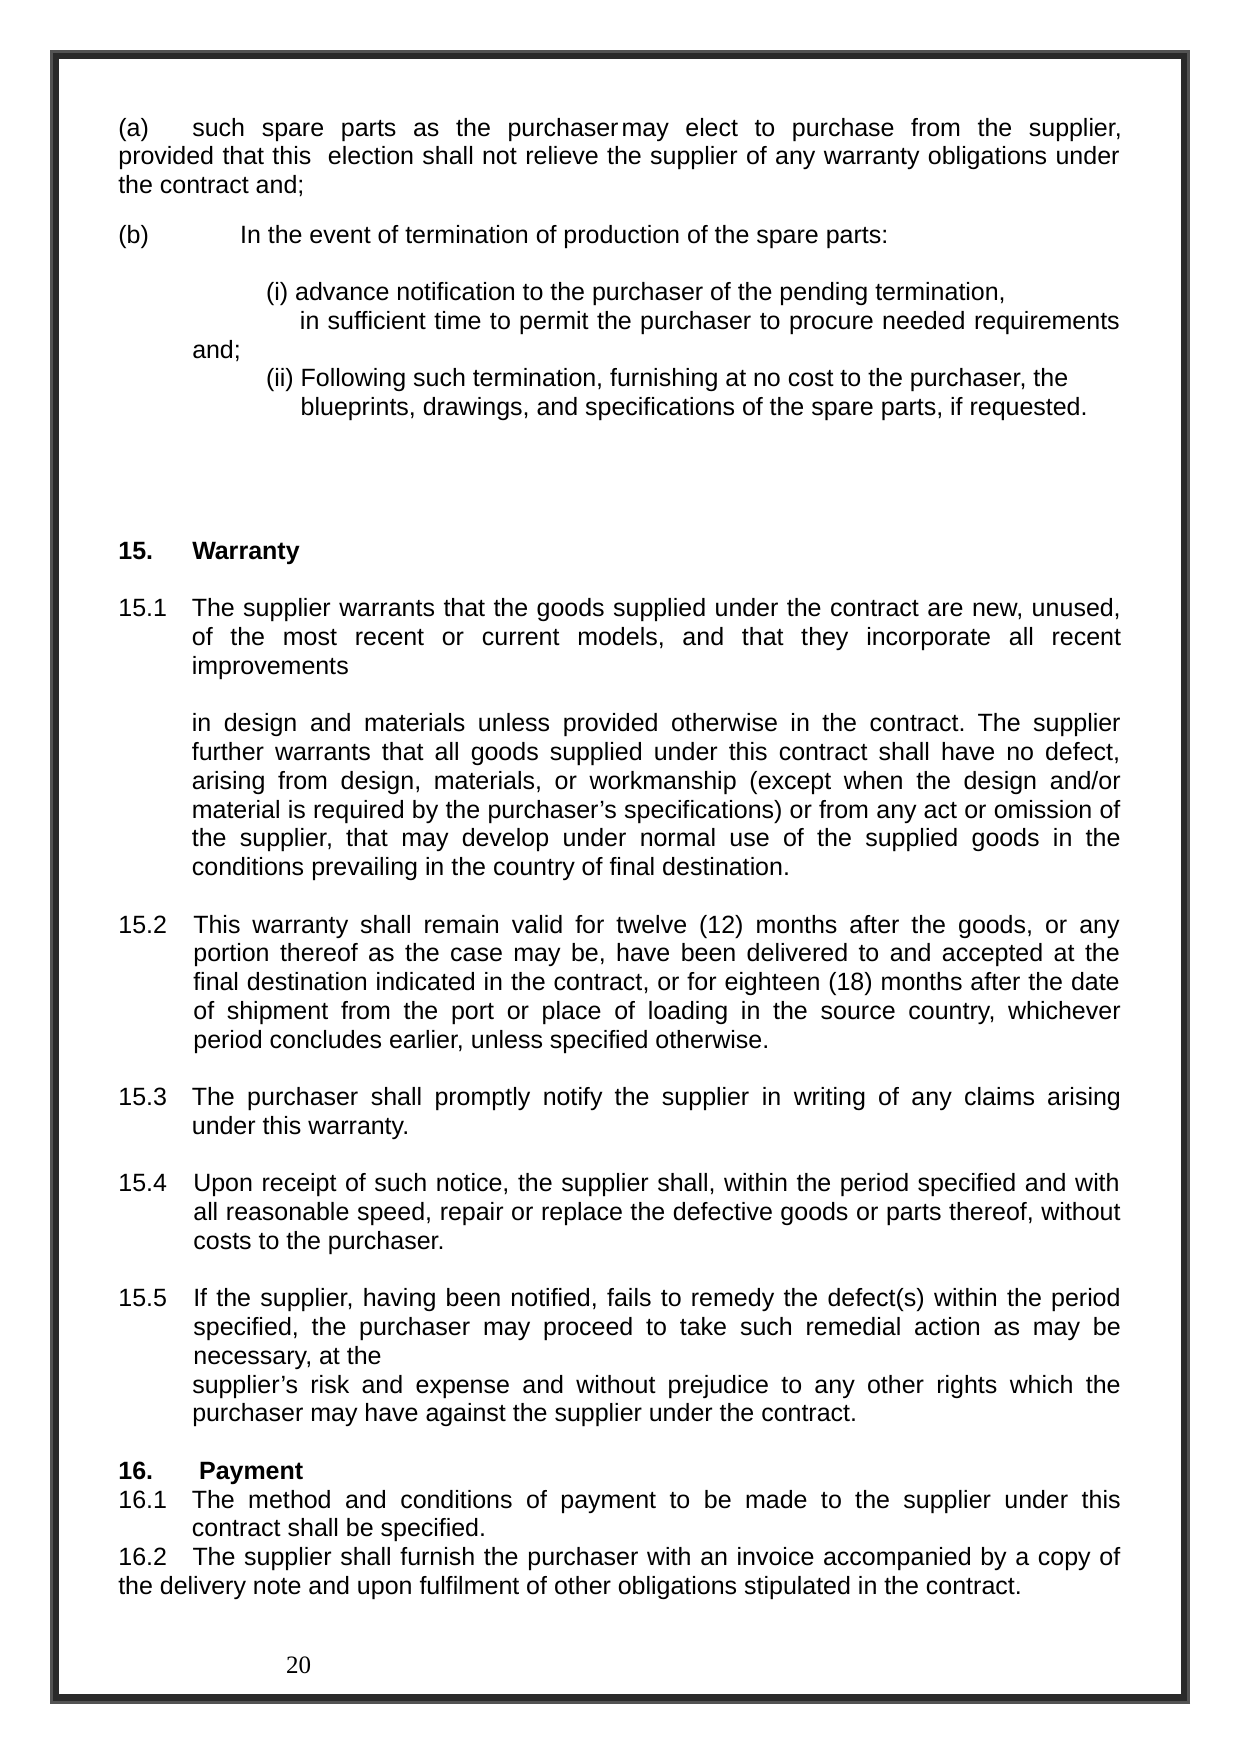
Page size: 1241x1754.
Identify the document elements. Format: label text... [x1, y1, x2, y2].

text in sufficient time to permit the purchaser to procure needed requirements and; [192, 306, 1122, 363]
text 15. Warranty [118, 536, 1122, 564]
text 15.5 If the supplier, having been notified, fails to remedy the defect(s) within the period specified, the purchaser may proceed to take such remedial action as may be necessary, at the [118, 1283, 1122, 1369]
text (ii) Following such termination, furnishing at no cost to the purchaser, the [192, 363, 1122, 392]
text blueprints, drawings, and specifications of the spare parts, if requested. [192, 392, 1122, 421]
text (i) advance notification to the purchaser of the pending termination, [192, 277, 1122, 306]
text 15.3 The purchaser shall promptly notify the supplier in writing of any claims arising under this warranty. [118, 1082, 1122, 1139]
text 16. Payment [118, 1456, 1122, 1484]
text 15.2 This warranty shall remain valid for twelve (12) months after the goods, or any portion thereof as the case may be, have been delivered to and accepted at the final destination indicated in the contract, or for eighteen (18) months after the date of shipment from the port or place of loading in the source country, whichever period concludes earlier, unless specified otherwise. [118, 909, 1122, 1053]
text 16.2 The supplier shall furnish the purchaser with an invoice accompanied by a copy of the delivery note and upon fulfilment of other obligations stipulated in the contract. [118, 1542, 1122, 1599]
text 16.1 The method and conditions of payment to be made to the supplier under this contract shall be specified. [118, 1484, 1122, 1542]
list In the event of termination of production of the spare parts: [118, 219, 1122, 248]
text 15.4 Upon receipt of such notice, the supplier shall, within the period specified and with all reasonable speed, repair or replace the defective goods or parts thereof, without costs to the purchaser. [118, 1168, 1122, 1254]
text supplier’s risk and expense and without prejudice to any other rights which the purchaser may have against the supplier under the contract. [192, 1369, 1122, 1427]
text 15.1 The supplier warrants that the goods supplied under the contract are new, unused, of the most recent or current models, and that they incorporate all recent improvements [118, 593, 1122, 679]
list such spare parts as the purchaser may elect to purchase from the supplier, provided that this election shall not relieve the supplier of any warranty obligations under the contract and; [118, 112, 1122, 199]
text in design and materials unless provided otherwise in the contract. The supplier further warrants that all goods supplied under this contract shall have no defect, arising from design, materials, or workmanship (except when the design and/or material is required by the purchaser’s specifications) or from any act or omission of the supplier, that may develop under normal use of the supplied goods in the conditions prevailing in the country of final destination. [118, 708, 1122, 881]
